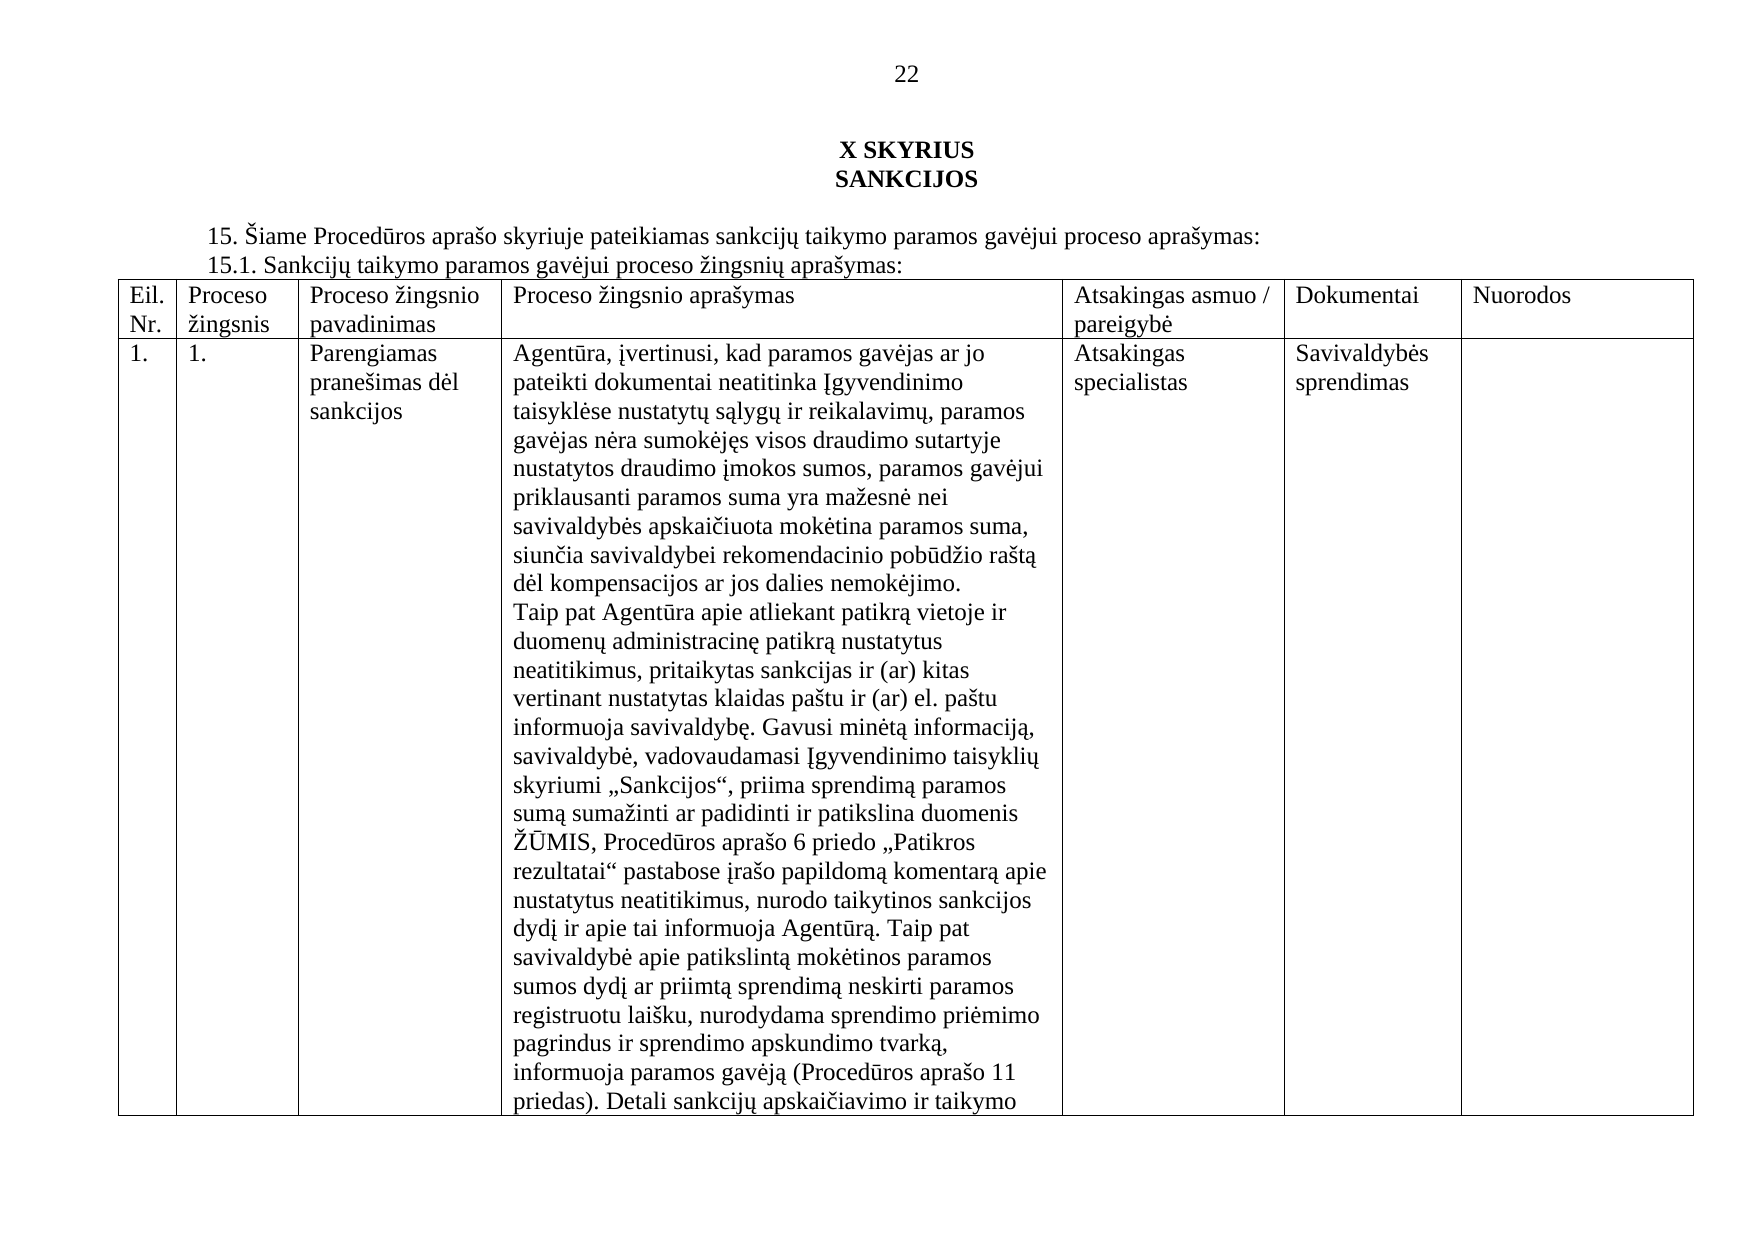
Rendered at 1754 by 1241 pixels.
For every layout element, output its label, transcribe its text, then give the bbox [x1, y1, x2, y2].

table_header Nuorodos [1462, 280, 1693, 337]
table_header Proceso žingsnis [177, 280, 298, 337]
table_header Proceso žingsnio pavadinimas [299, 280, 501, 337]
table_cell Agentūra, įvertinusi, kad paramos gavėjas ar jo pateikti dokumentai neatitinka Įgyvendinimo taisyklėse nustatytų sąlygų ir reikalavimų, paramos gavėjas nėra sumokėjęs visos draudimo sutartyje nustatytos draudimo įmokos sumos, paramos gavėjui priklausanti paramos suma yra mažesnė nei savivaldybės apskaičiuota mokėtina paramos suma, siunčia savivaldybei rekomendacinio pobūdžio raštą dėl kompensacijos ar jos dalies nemokėjimo. Taip pat Agentūra apie atliekant patikrą vietoje ir duomenų administracinę patikrą nustatytus neatitikimus, pritaikytas sankcijas ir (ar) kitas vertinant nustatytas klaidas paštu ir (ar) el. paštu informuoja savivaldybę. Gavusi minėtą informaciją, savivaldybė, vadovaudamasi Įgyvendinimo taisyklių skyriumi „Sankcijos“, priima sprendimą paramos sumą sumažinti ar padidinti ir patikslina duomenis ŽŪMIS, Procedūros aprašo 6 priedo „Patikros rezultatai“ pastabose įrašo papildomą komentarą apie nustatytus neatitikimus, nurodo taikytinos sankcijos dydį ir apie tai informuoja Agentūrą. Taip pat savivaldybė apie patikslintą mokėtinos paramos sumos dydį ar priimtą sprendimą neskirti paramos registruotu laišku, nurodydama sprendimo priėmimo pagrindus ir sprendimo apskundimo tvarką, informuoja paramos gavėją (Procedūros aprašo 11 priedas). Detali sankcijų apskaičiavimo ir taikymo [502, 339, 1062, 1115]
table_header Eil. Nr. [119, 280, 176, 337]
table_cell Savivaldybės sprendimas [1285, 339, 1461, 1115]
text 15. Šiame Procedūros aprašo skyriuje pateikiamas sankcijų taikymo paramos gavėjui proceso aprašymas: [118, 221, 1695, 250]
text SANKCIJOS [118, 164, 1695, 193]
table_cell [1462, 339, 1693, 1115]
table_cell Atsakingas specialistas [1063, 339, 1284, 1115]
table_header Proceso žingsnio aprašymas [502, 280, 1062, 337]
text X SKYRIUS [118, 135, 1695, 164]
table_cell Parengiamas pranešimas dėl sankcijos [299, 339, 501, 1115]
text 15.1. Sankcijų taikymo paramos gavėjui proceso žingsnių aprašymas: [118, 250, 1695, 279]
table_cell 1. [177, 339, 298, 1115]
table_cell 1. [119, 339, 176, 1115]
table_header Atsakingas asmuo / pareigybė [1063, 280, 1284, 337]
table_header Dokumentai [1285, 280, 1461, 337]
